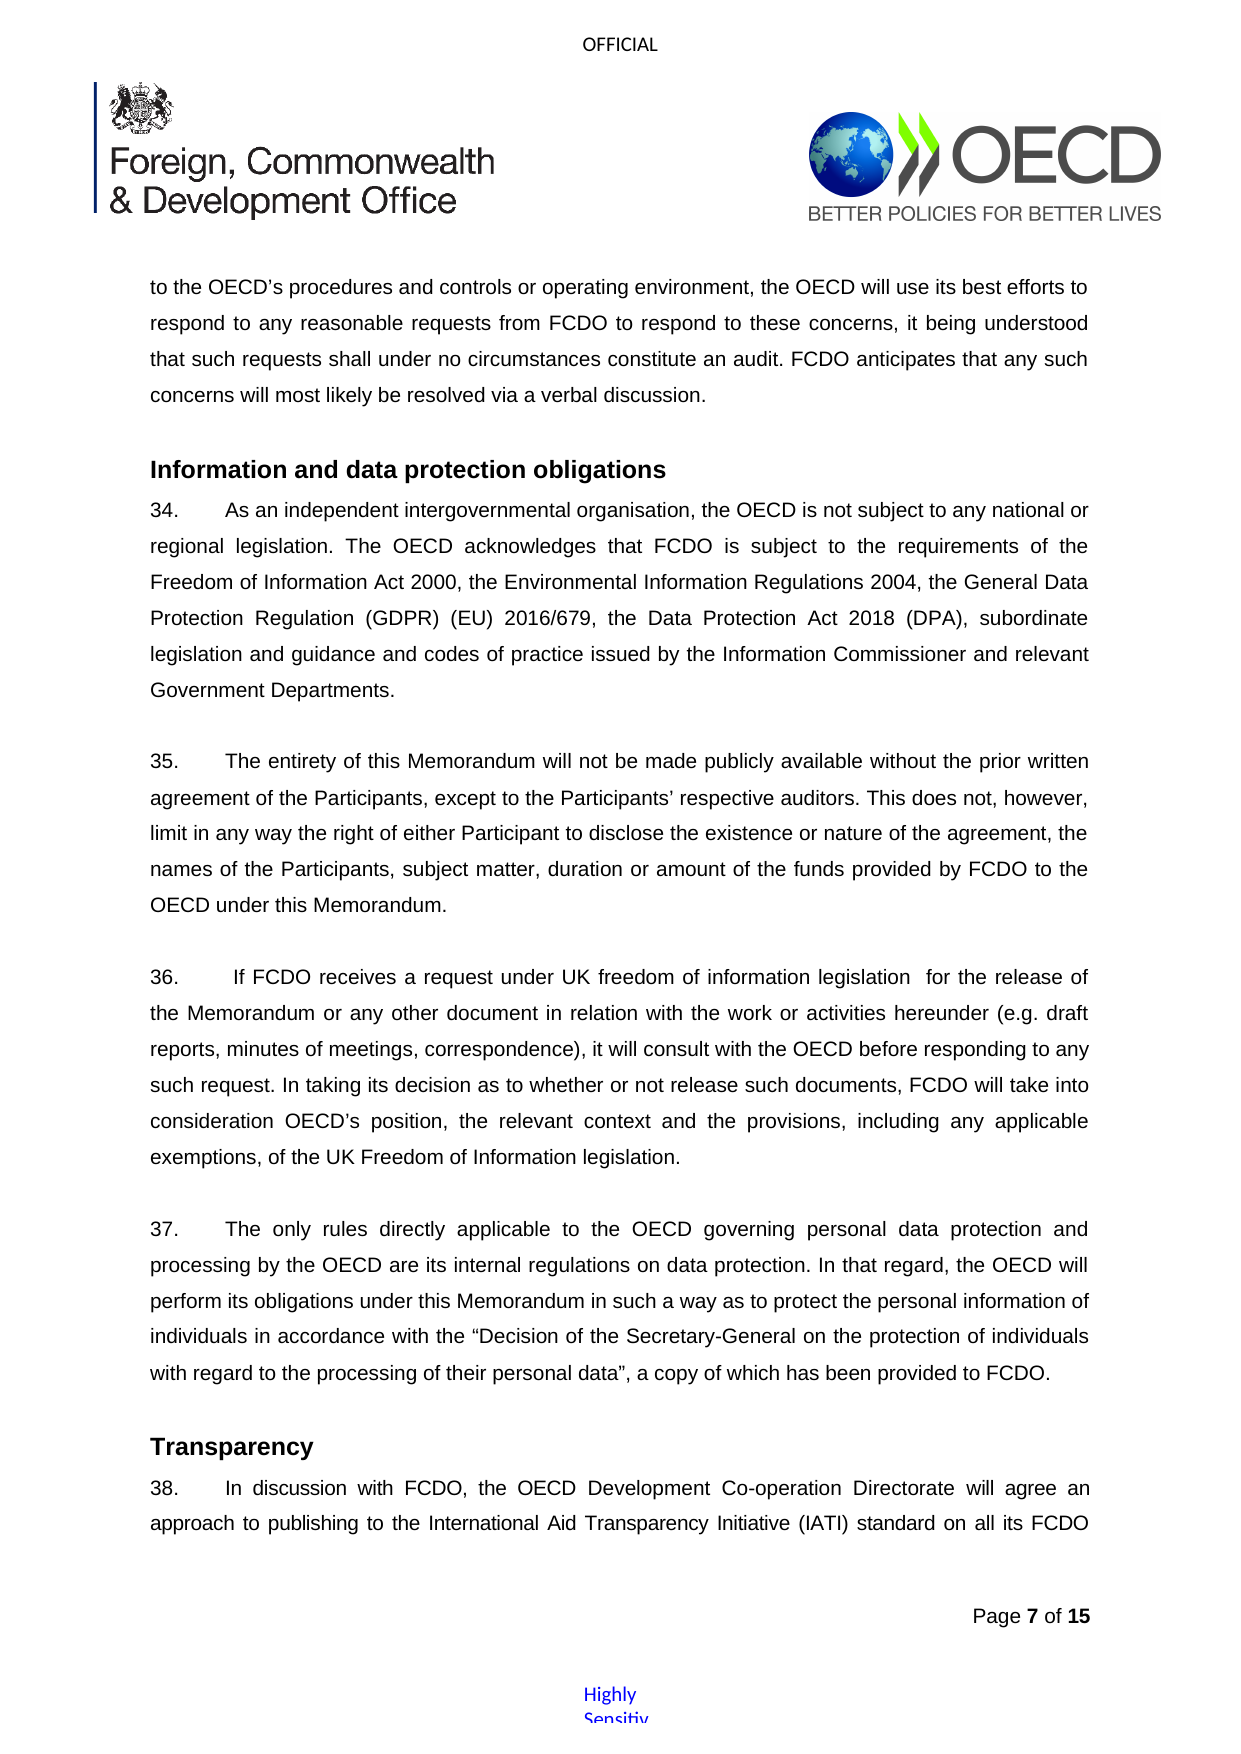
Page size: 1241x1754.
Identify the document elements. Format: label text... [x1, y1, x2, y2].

text Information and data protection obligations [150, 455, 1090, 483]
list If FCDO receives a request under UK freedom of information legislation for the release of the Memorandum or any other document in relation with the work or activities hereunder (e.g. draft reports, minutes of meetings, correspondence), it will consult with the OECD before responding to any such request. In taking its decision as to whether or not release such documents, FCDO will take into consideration OECD’s position, the relevant context and the provisions, including any applicable exemptions, of the UK Freedom of Information legislation. [150, 965, 1090, 1169]
list The entirety of this Memorandum will not be made publicly available without the prior written agreement of the Participants, except to the Participants’ respective auditors. This does not, however, limit in any way the right of either Participant to disclose the existence or nature of the agreement, the names of the Participants, subject matter, duration or amount of the funds provided by FCDO to the OECD under this Memorandum. [150, 749, 1090, 917]
list As an independent intergovernmental organisation, the OECD is not subject to any national or regional legislation. The OECD acknowledges that FCDO is subject to the requirements of the Freedom of Information Act 2000, the Environmental Information Regulations 2004, the General Data Protection Regulation (GDPR) (EU) 2016/679, the Data Protection Act 2018 (DPA), subordinate legislation and guidance and codes of practice issued by the Information Commissioner and relevant Government Departments. [150, 498, 1090, 701]
list to the OECD’s procedures and controls or operating environment, the OECD will use its best efforts to respond to any reasonable requests from FCDO to respond to these concerns, it being understood that such requests shall under no circumstances constitute an audit. FCDO anticipates that any such concerns will most likely be resolved via a verbal discussion. [150, 275, 1090, 407]
text Transparency [150, 1432, 1090, 1461]
list The only rules directly applicable to the OECD governing personal data protection and processing by the OECD are its internal regulations on data protection. In that regard, the OECD will perform its obligations under this Memorandum in such a way as to protect the personal information of individuals in accordance with the “Decision of the Secretary-General on the protection of individuals with regard to the processing of their personal data”, a copy of which has been provided to FCDO. [150, 1217, 1090, 1384]
list In discussion with FCDO, the OECD Development Co‑operation Directorate will agree an approach to publishing to the International Aid Transparency Initiative (IATI) standard on all its FCDO [150, 1475, 1090, 1535]
